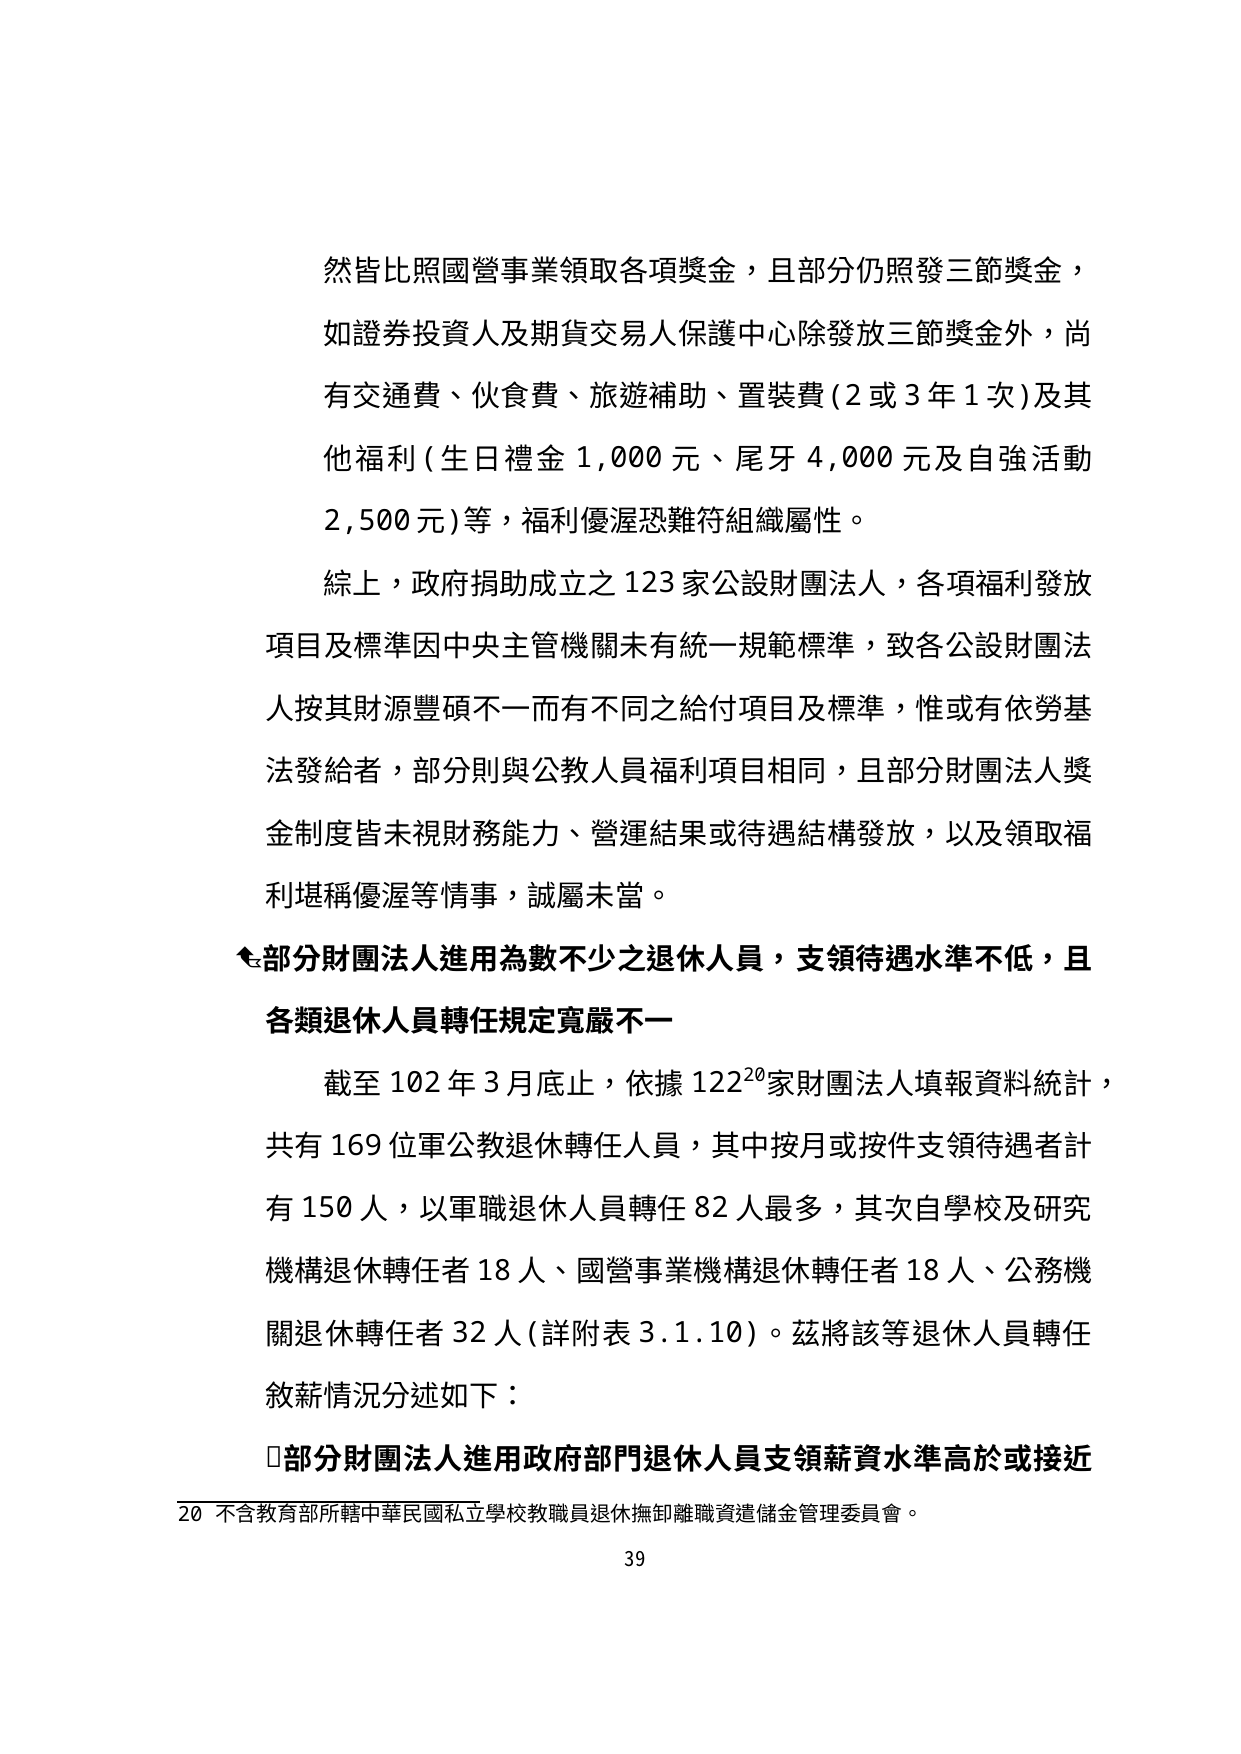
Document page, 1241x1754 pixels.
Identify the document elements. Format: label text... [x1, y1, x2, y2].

text 截至102年3月底止，依據122家財團法人填報資料統計，共有169位軍公教退休轉任人員，其中按月或按件支領待遇者計有150人，以軍職退休人員轉任82人最多，其次自學校及研究機構退休轉任者18人、國營事業機構退休轉任者18人、公務機關退休轉任者32人(詳附表3.1.10)。茲將該等退休人員轉任敘薪情況分述如下： [265, 1040, 1093, 1415]
text 部分財團法人進用政府部門退休人員支領薪資水準高於或接近部會特任首長、各部會政務次長職級或簡任第14職等公務人員：行政院100年10月修訂政府捐助之財團法人從業人員薪資處理原則第3點：「各主管機關對支領政府捐助之財團法人薪資之董事長或經理人，…，在不超過中央部會特任首長待遇範圍內核定或備查其薪資基準。…。」、「前項因羅致不易或具有專長特殊者，依下列規定處理：（一）每月薪資不超過新臺幣30萬元者，…。」、第4點：「…專任顧問或研究、技術及其他專業從業人員，應衡酌專業性、產業別、責任輕重及羅致困難程度等因素，在不超過中央部會比照簡任第14職等政務次長待遇範圍內，核定或備查其薪資基準。…。屬高科技、稀少性或其他特殊研究領域，難以羅致之人才，經主管機關認定者，……。」。然依財團法人進用政府部門退休人員領取待遇情形分析，可發現部分退休轉任人員支薪水準可謂不低(詳附表3.1.11)，且是否屬高科技、稀少性或其他特殊研究領域，難以羅致之人才，仍有探討空間： [265, 1415, 1093, 1477]
text 然皆比照國營事業領取各項獎金，且部分仍照發三節獎金，如證券投資人及期貨交易人保護中心除發放三節獎金外，尚有交通費、伙食費、旅遊補助、置裝費(2或3年1次)及其他福利(生日禮金1,000元、尾牙4,000元及自強活動2,500元)等，福利優渥恐難符組織屬性。 [294, 227, 1093, 540]
text 部分財團法人進用為數不少之退休人員，支領待遇水準不低，且各類退休人員轉任規定寬嚴不一 [236, 915, 1093, 1040]
text 不含教育部所轄中華民國私立學校教職員退休撫卸離職資遣儲金管理委員會。 [177, 1502, 1093, 1527]
text 綜上，政府捐助成立之123家公設財團法人，各項福利發放項目及標準因中央主管機關未有統一規範標準，致各公設財團法人按其財源豐碩不一而有不同之給付項目及標準，惟或有依勞基法發給者，部分則與公教人員福利項目相同，且部分財團法人獎金制度皆未視財務能力、營運結果或待遇結構發放，以及領取福利堪稱優渥等情事，誠屬未當。 [265, 540, 1093, 915]
